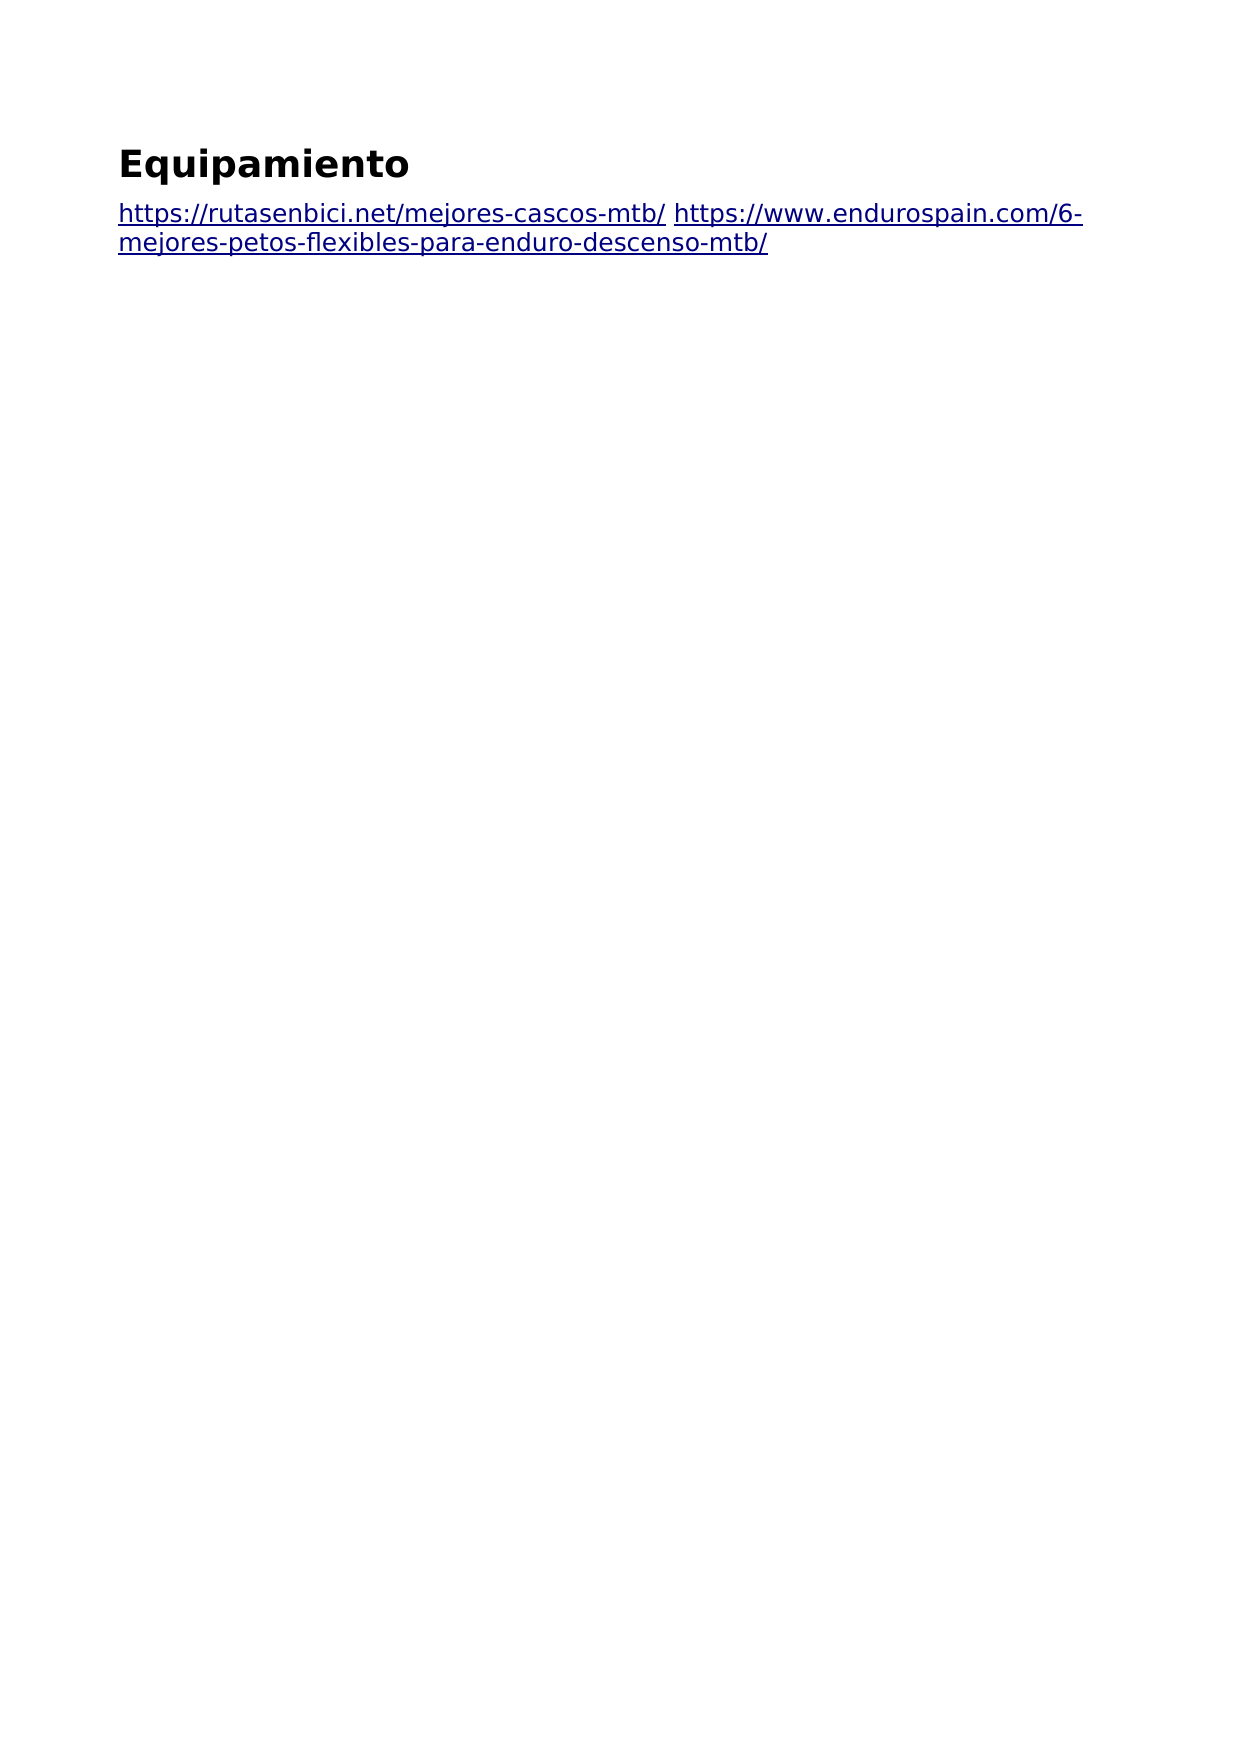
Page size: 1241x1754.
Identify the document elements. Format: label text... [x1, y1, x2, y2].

text https://rutasenbici.net/mejores-cascos-mtb/ https://www.endurospain.com/6-mejores-petos-flexibles-para-enduro-descenso-mtb/ [118, 199, 1122, 258]
subtitle Equipamiento [118, 143, 1122, 187]
